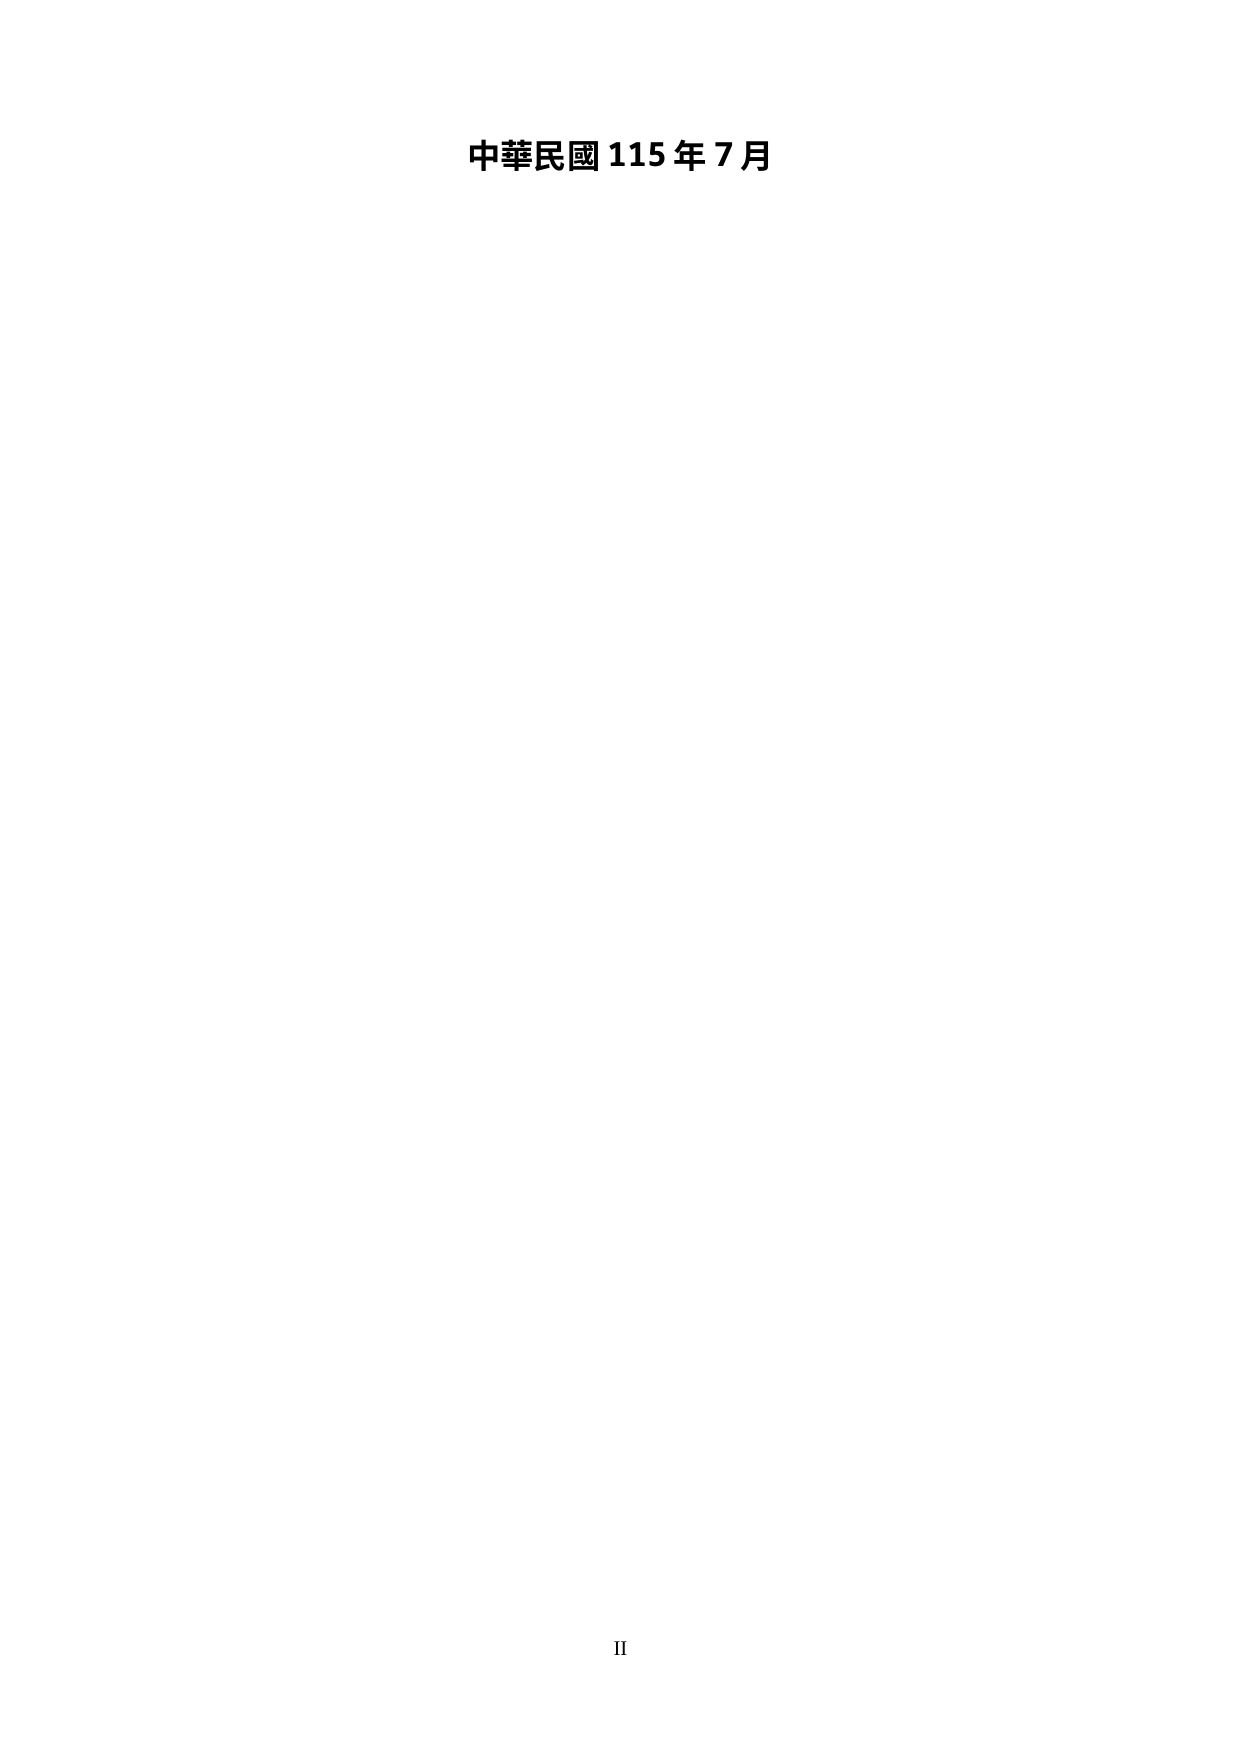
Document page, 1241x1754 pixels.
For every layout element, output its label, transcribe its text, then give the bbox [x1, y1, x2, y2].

text 中華民國115年7月 [118, 112, 1122, 175]
